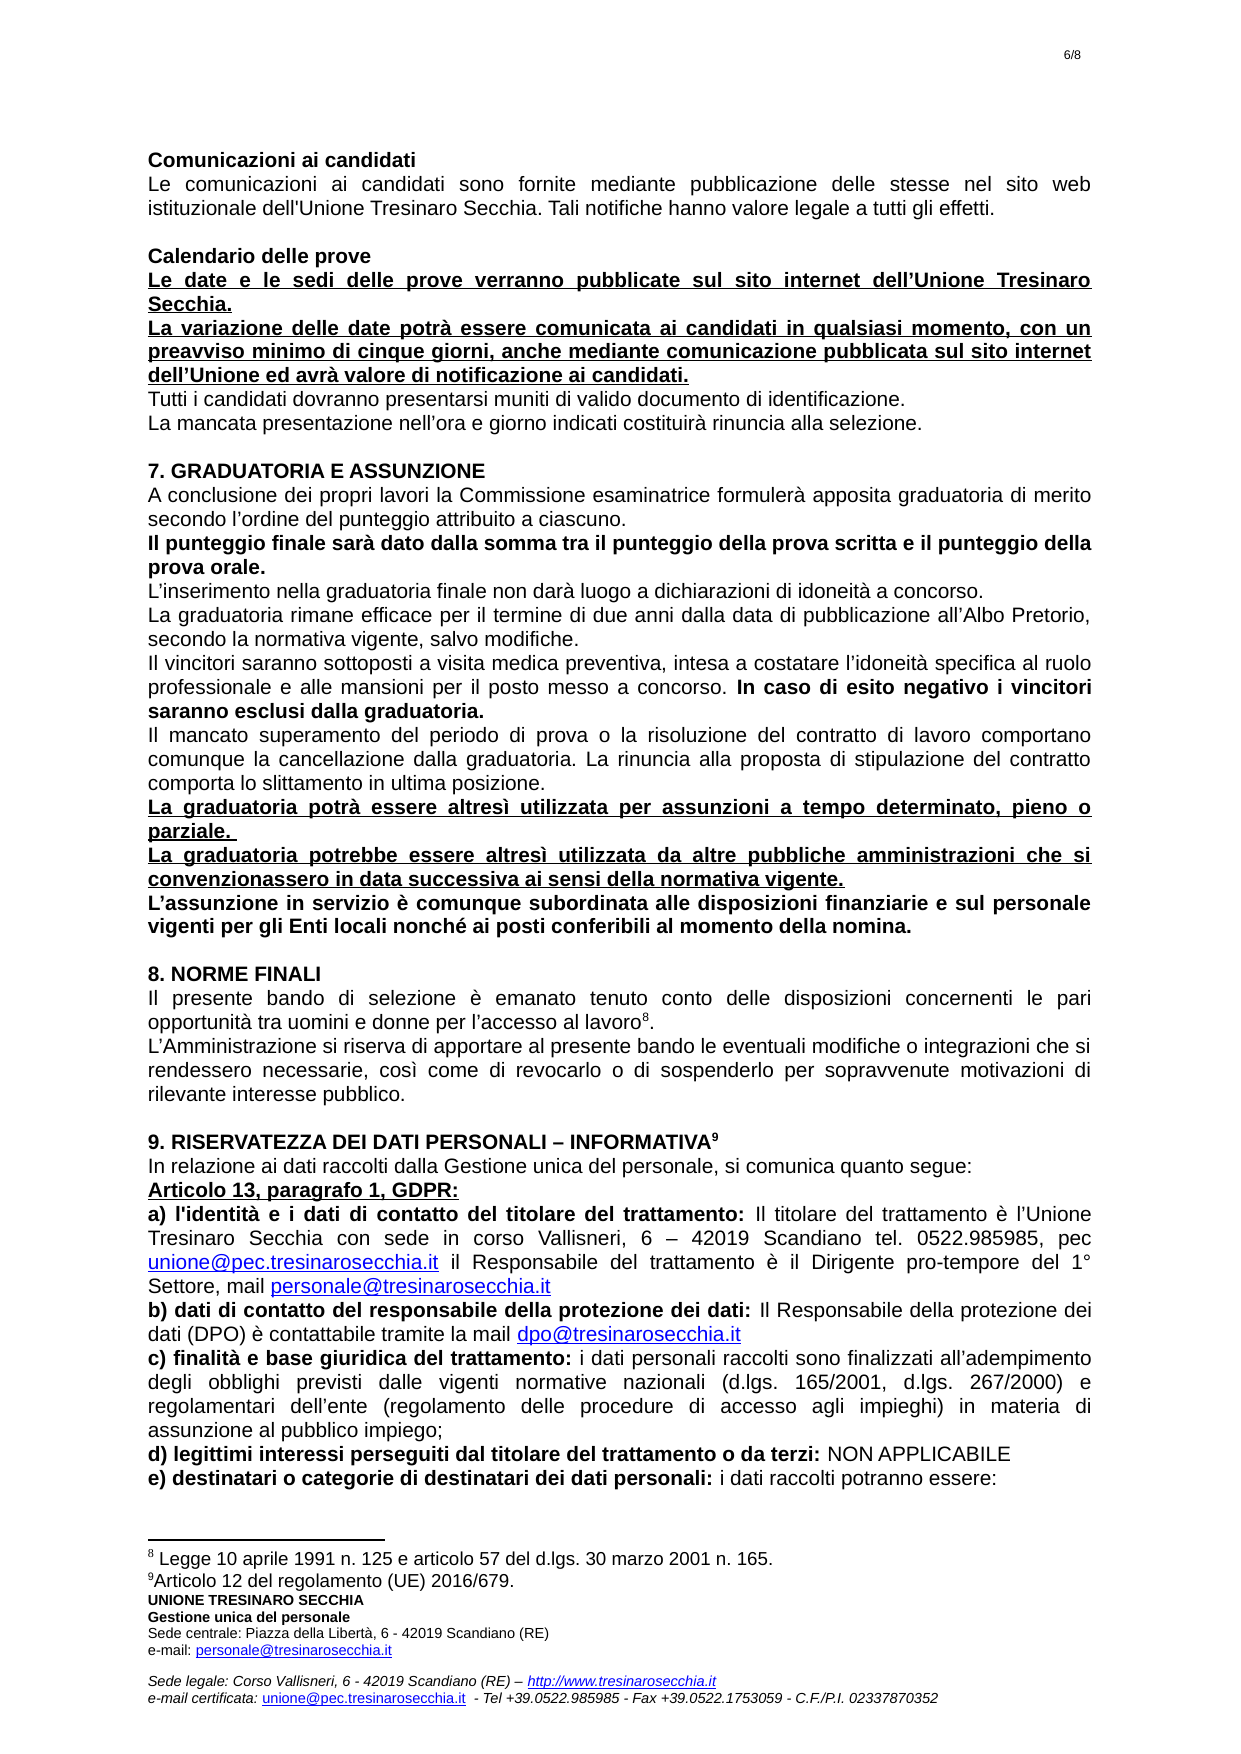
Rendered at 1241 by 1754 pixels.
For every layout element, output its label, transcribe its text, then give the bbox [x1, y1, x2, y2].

text Il presente bando di selezione è emanato tenuto conto delle disposizioni concernenti le pari opportunità tra uomini e donne per l’accesso al lavoro. [148, 986, 1092, 1034]
text parziale. [148, 817, 1092, 842]
text La variazione delle date potrà essere comunicata ai candidati in qualsiasi momento, con un [148, 315, 1092, 336]
text 9. RISERVATEZZA DEI DATI PERSONALI – INFORMATIVA [148, 1130, 1092, 1154]
text dell’Unione ed avrà valore di notificazione ai candidati. [148, 361, 1092, 387]
text Articolo 13, paragrafo 1, GDPR: [148, 1178, 1092, 1202]
subtitle Calendario delle prove [148, 243, 1092, 267]
text L’assunzione in servizio è comunque subordinata alle disposizioni finanziarie e sul personale vigenti per gli Enti locali nonché ai posti conferibili al momento della nomina. [148, 890, 1092, 938]
text Il vincitori saranno sottoposti a visita medica preventiva, intesa a costatare l’idoneità specifica al ruolo professionale e alle mansioni per il posto messo a concorso. In caso di esito negativo i vincitori saranno esclusi dalla graduatoria. [148, 651, 1092, 723]
text La graduatoria potrà essere altresì utilizzata per assunzioni a tempo determinato, pieno o [148, 794, 1092, 816]
text a) l'identità e i dati di contatto del titolare del trattamento: Il titolare del trattamento è l’Unione Tresinaro Secchia con sede in corso Vallisneri, 6 – 42019 Scandiano tel. 0522.985985, pec unione@pec.tresinarosecchia.it il Responsabile del trattamento è il Dirigente pro-tempore del 1° Settore, mail personale@tresinarosecchia.it [148, 1202, 1092, 1298]
text La mancata presentazione nell’ora e giorno indicati costituirà rinuncia alla selezione. [148, 411, 1092, 435]
text Il mancato superamento del periodo di prova o la risoluzione del contratto di lavoro comportano comunque la cancellazione dalla graduatoria. La rinuncia alla proposta di stipulazione del contratto comporta lo slittamento in ultima posizione. [148, 723, 1092, 794]
text Articolo 12 del regolamento (UE) 2016/679. [148, 1570, 1092, 1592]
text In relazione ai dati raccolti dalla Gestione unica del personale, si comunica quanto segue: [148, 1154, 1092, 1178]
text La graduatoria rimane efficace per il termine di due anni dalla data di pubblicazione all’Albo Pretorio, secondo la normativa vigente, salvo modifiche. [148, 603, 1092, 651]
text Il punteggio finale sarà dato dalla somma tra il punteggio della prova scritta e il punteggio della prova orale. [148, 531, 1092, 579]
text Legge 10 aprile 1991 n. 125 e articolo 57 del d.lgs. 30 marzo 2001 n. 165. [148, 1546, 1092, 1570]
text Le comunicazioni ai candidati sono fornite mediante pubblicazione delle stesse nel sito web istituzionale dell'Unione Tresinaro Secchia. Tali notifiche hanno valore legale a tutti gli effetti. [148, 172, 1092, 219]
text Le date e le sedi delle prove verranno pubblicate sul sito internet dell’Unione Tresinaro [148, 267, 1092, 288]
text La graduatoria potrebbe essere altresì utilizzata da altre pubbliche amministrazioni che si [148, 842, 1092, 863]
text b) dati di contatto del responsabile della protezione dei dati: Il Responsabile della protezione dei dati (DPO) è contattabile tramite la mail dpo@tresinarosecchia.it [148, 1298, 1092, 1346]
text convenzionassero in data successiva ai sensi della normativa vigente. [148, 864, 1092, 890]
text e) destinatari o categorie di destinatari dei dati personali: i dati raccolti potranno essere: [148, 1465, 1092, 1489]
text 7. GRADUATORIA E ASSUNZIONE [148, 459, 1092, 483]
text preavviso minimo di cinque giorni, anche mediante comunicazione pubblicata sul sito internet [148, 337, 1092, 360]
text c) finalità e base giuridica del trattamento: i dati personali raccolti sono finalizzati all’adempimento degli obblighi previsti dalle vigenti normative nazionali (d.lgs. 165/2001, d.lgs. 267/2000) e regolamentari dell’ente (regolamento delle procedure di accesso agli impieghi) in materia di assunzione al pubblico impiego; [148, 1346, 1092, 1441]
text L’inserimento nella graduatoria finale non darà luogo a dichiarazioni di idoneità a concorso. [148, 579, 1092, 603]
text Tutti i candidati dovranno presentarsi muniti di valido documento di identificazione. [148, 387, 1092, 411]
text Comunicazioni ai candidati [148, 148, 1092, 172]
text Secchia. [148, 289, 1092, 315]
text L’Amministrazione si riserva di apportare al presente bando le eventuali modifiche o integrazioni che si rendessero necessarie, così come di revocarlo o di sospenderlo per sopravvenute motivazioni di rilevante interesse pubblico. [148, 1034, 1092, 1106]
text A conclusione dei propri lavori la Commissione esaminatrice formulerà apposita graduatoria di merito secondo l’ordine del punteggio attribuito a ciascuno. [148, 483, 1092, 531]
text d) legittimi interessi perseguiti dal titolare del trattamento o da terzi: NON APPLICABILE [148, 1441, 1092, 1465]
text 8. NORME FINALI [148, 962, 1092, 986]
